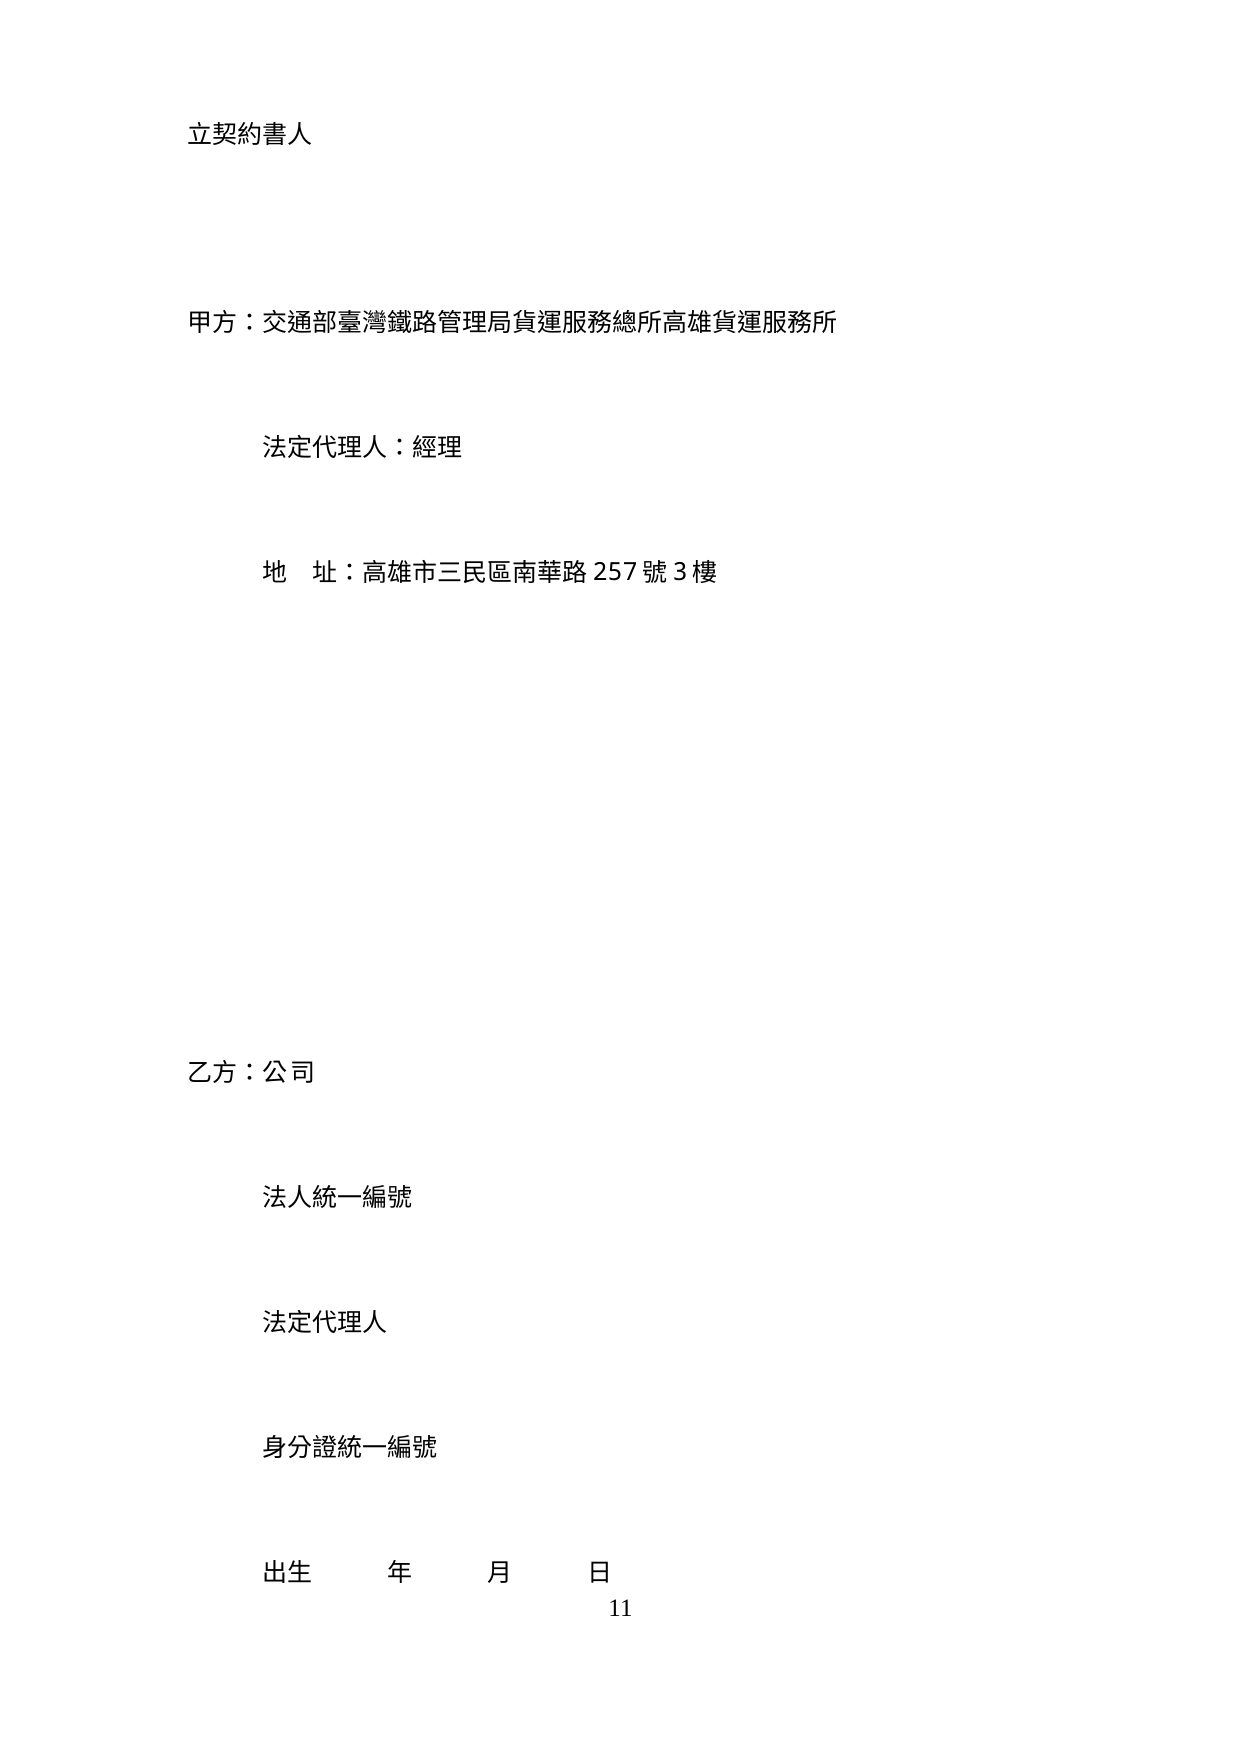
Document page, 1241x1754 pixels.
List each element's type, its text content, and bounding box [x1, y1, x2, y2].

text 法定代理人：經理 [262, 403, 1053, 466]
text 身分證統一編號 [262, 1403, 1053, 1466]
text 乙方：公司 [187, 1028, 1053, 1091]
text 法人統一編號 [262, 1153, 1053, 1216]
text 地 址：高雄市三民區南華路257號3樓 [262, 528, 1053, 591]
text 法定代理人 [262, 1278, 1053, 1341]
text 甲方：交通部臺灣鐵路管理局貨運服務總所高雄貨運服務所 [187, 278, 1053, 341]
text 出生 年 月 日 [262, 1528, 1053, 1591]
text 立契約書人 [187, 91, 1053, 153]
